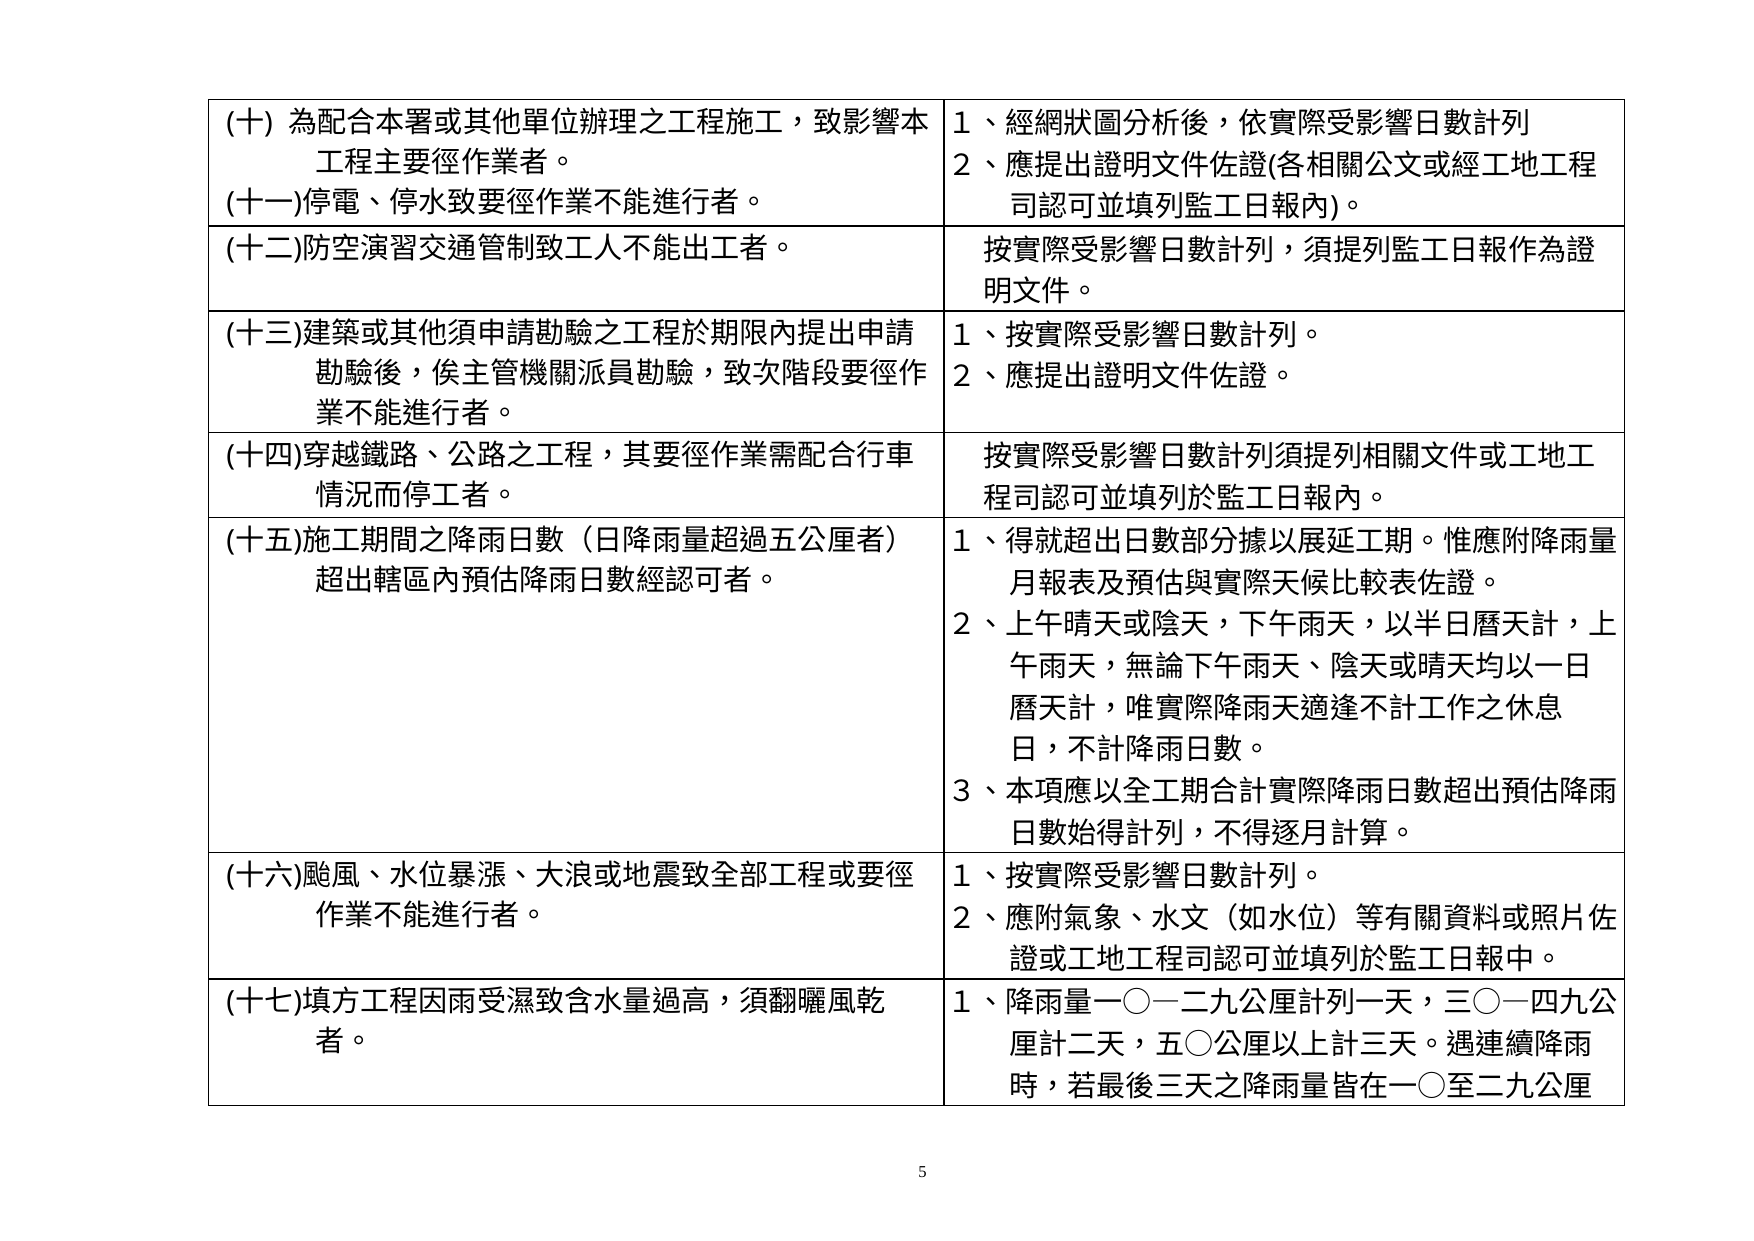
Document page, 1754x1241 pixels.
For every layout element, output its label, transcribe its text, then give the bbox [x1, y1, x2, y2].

table_cell １、按實際受影響日數計列。 ２、應提出證明文件佐證。 [945, 312, 1624, 432]
table_cell １、經網狀圖分析後，依實際受影響日數計列 ２、應提出證明文件佐證(各相關公文或經工地工程司認可並填列監工日報內)。 [945, 100, 1624, 225]
table_cell １、按實際受影響日數計列。 ２、應附氣象、水文（如水位）等有關資料或照片佐證或工地工程司認可並填列於監工日報中。 [945, 853, 1624, 978]
table_cell (十二)防空演習交通管制致工人不能出工者。 [209, 227, 943, 310]
table_cell 按實際受影響日數計列，須提列監工日報作為證明文件。 [945, 227, 1624, 310]
table_cell (十三)建築或其他須申請勘驗之工程於期限內提出申請勘驗後，俟主管機關派員勘驗，致次階段要徑作業不能進行者。 [209, 312, 943, 432]
table_cell 按實際受影響日數計列須提列相關文件或工地工程司認可並填列於監工日報內。 [945, 433, 1624, 517]
table_cell (十) 為配合本署或其他單位辦理之工程施工，致影響本工程主要徑作業者。 (十一)停電、停水致要徑作業不能進行者。 [209, 100, 943, 225]
table_cell (十五)施工期間之降雨日數（日降雨量超過五公厘者）超出轄區內預估降雨日數經認可者。 [209, 518, 943, 851]
table_cell (十七)填方工程因雨受濕致含水量過高，須翻曬風乾者。 [209, 980, 943, 1104]
table_cell １、得就超出日數部分據以展延工期。惟應附降雨量月報表及預估與實際天候比較表佐證。 ２、上午晴天或陰天，下午雨天，以半日曆天計，上午雨天，無論下午雨天、陰天或晴天均以一日曆天計，唯實際降雨天適逢不計工作之休息日，不計降雨日數。 ３、本項應以全工期合計實際降雨日數超出預估降雨日數始得計列，不得逐月計算。 [945, 518, 1624, 851]
table_cell (十四)穿越鐵路、公路之工程，其要徑作業需配合行車情況而停工者。 [209, 433, 943, 517]
table_cell １、降雨量一○—二九公厘計列一天，三○—四九公厘計二天，五○公厘以上計三天。遇連續降雨時，若最後三天之降雨量皆在一○至二九公厘 [945, 980, 1624, 1104]
table_cell (十六)颱風、水位暴漲、大浪或地震致全部工程或要徑作業不能進行者。 [209, 853, 943, 978]
